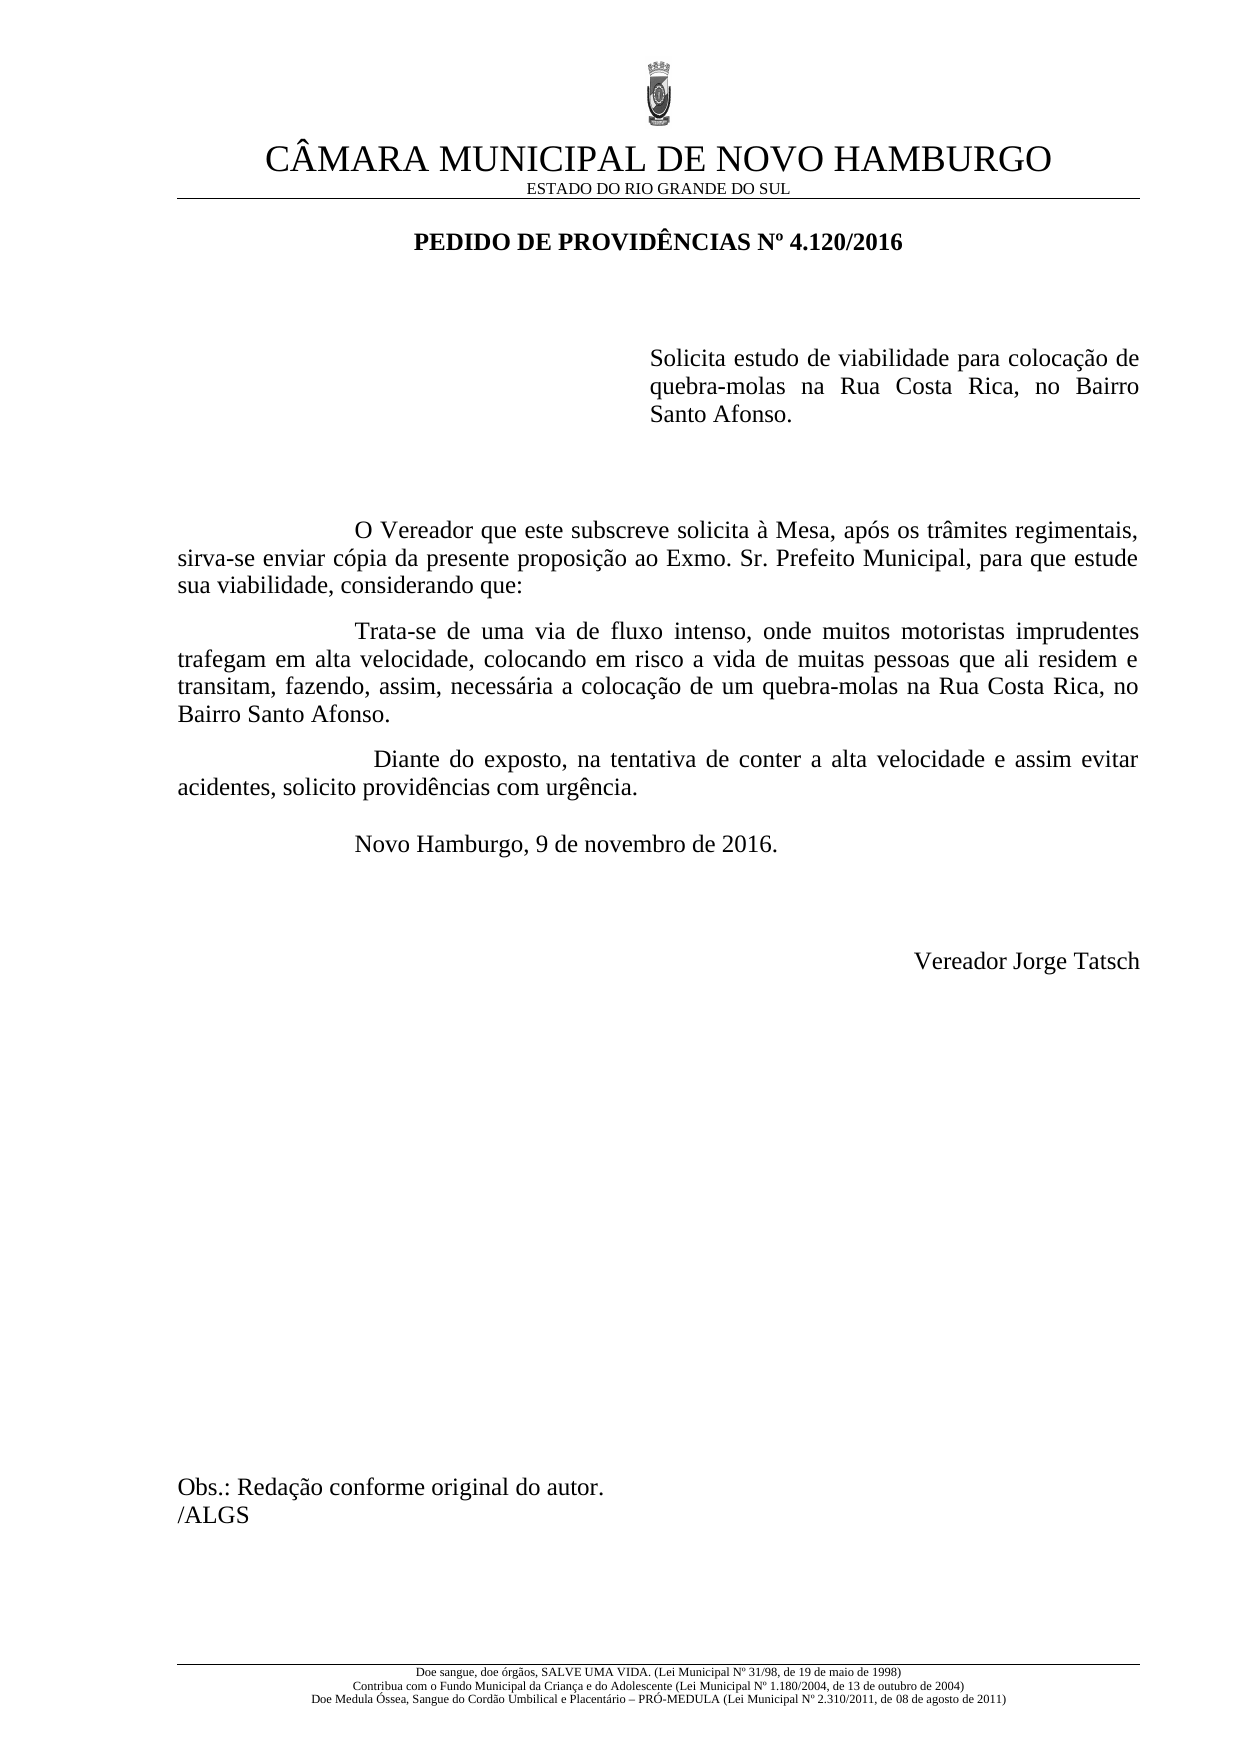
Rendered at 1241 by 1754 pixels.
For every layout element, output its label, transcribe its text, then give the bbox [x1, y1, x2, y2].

text Obs.: Redação conforme original do autor. [177, 1473, 1140, 1501]
text O Vereador que este subscreve solicita à Mesa, após os trâmites regimentais, sirva-se enviar cópia da presente proposição ao Exmo. Sr. Prefeito Municipal, para que estude sua viabilidade, considerando que: [177, 516, 1140, 599]
text Novo Hamburgo, 9 de novembro de 2016. [177, 831, 1140, 858]
text Trata-se de uma via de fluxo intenso, onde muitos motoristas imprudentes trafegam em alta velocidade, colocando em risco a vida de muitas pessoas que ali residem e transitam, fazendo, assim, necessária a colocação de um quebra-molas na Rua Costa Rica, no Bairro Santo Afonso. [177, 617, 1140, 728]
text Diante do exposto, na tentativa de conter a alta velocidade e assim evitar acidentes, solicito providências com urgência. [177, 746, 1140, 801]
text /ALGS [177, 1501, 1140, 1529]
text Solicita estudo de viabilidade para colocação de quebra-molas na Rua Costa Rica, no Bairro Santo Afonso. [649, 344, 1140, 428]
text PEDIDO DE PROVIDÊNCIAS Nº 4.120/2016 [177, 228, 1140, 256]
text Vereador Jorge Tatsch [177, 947, 1140, 974]
